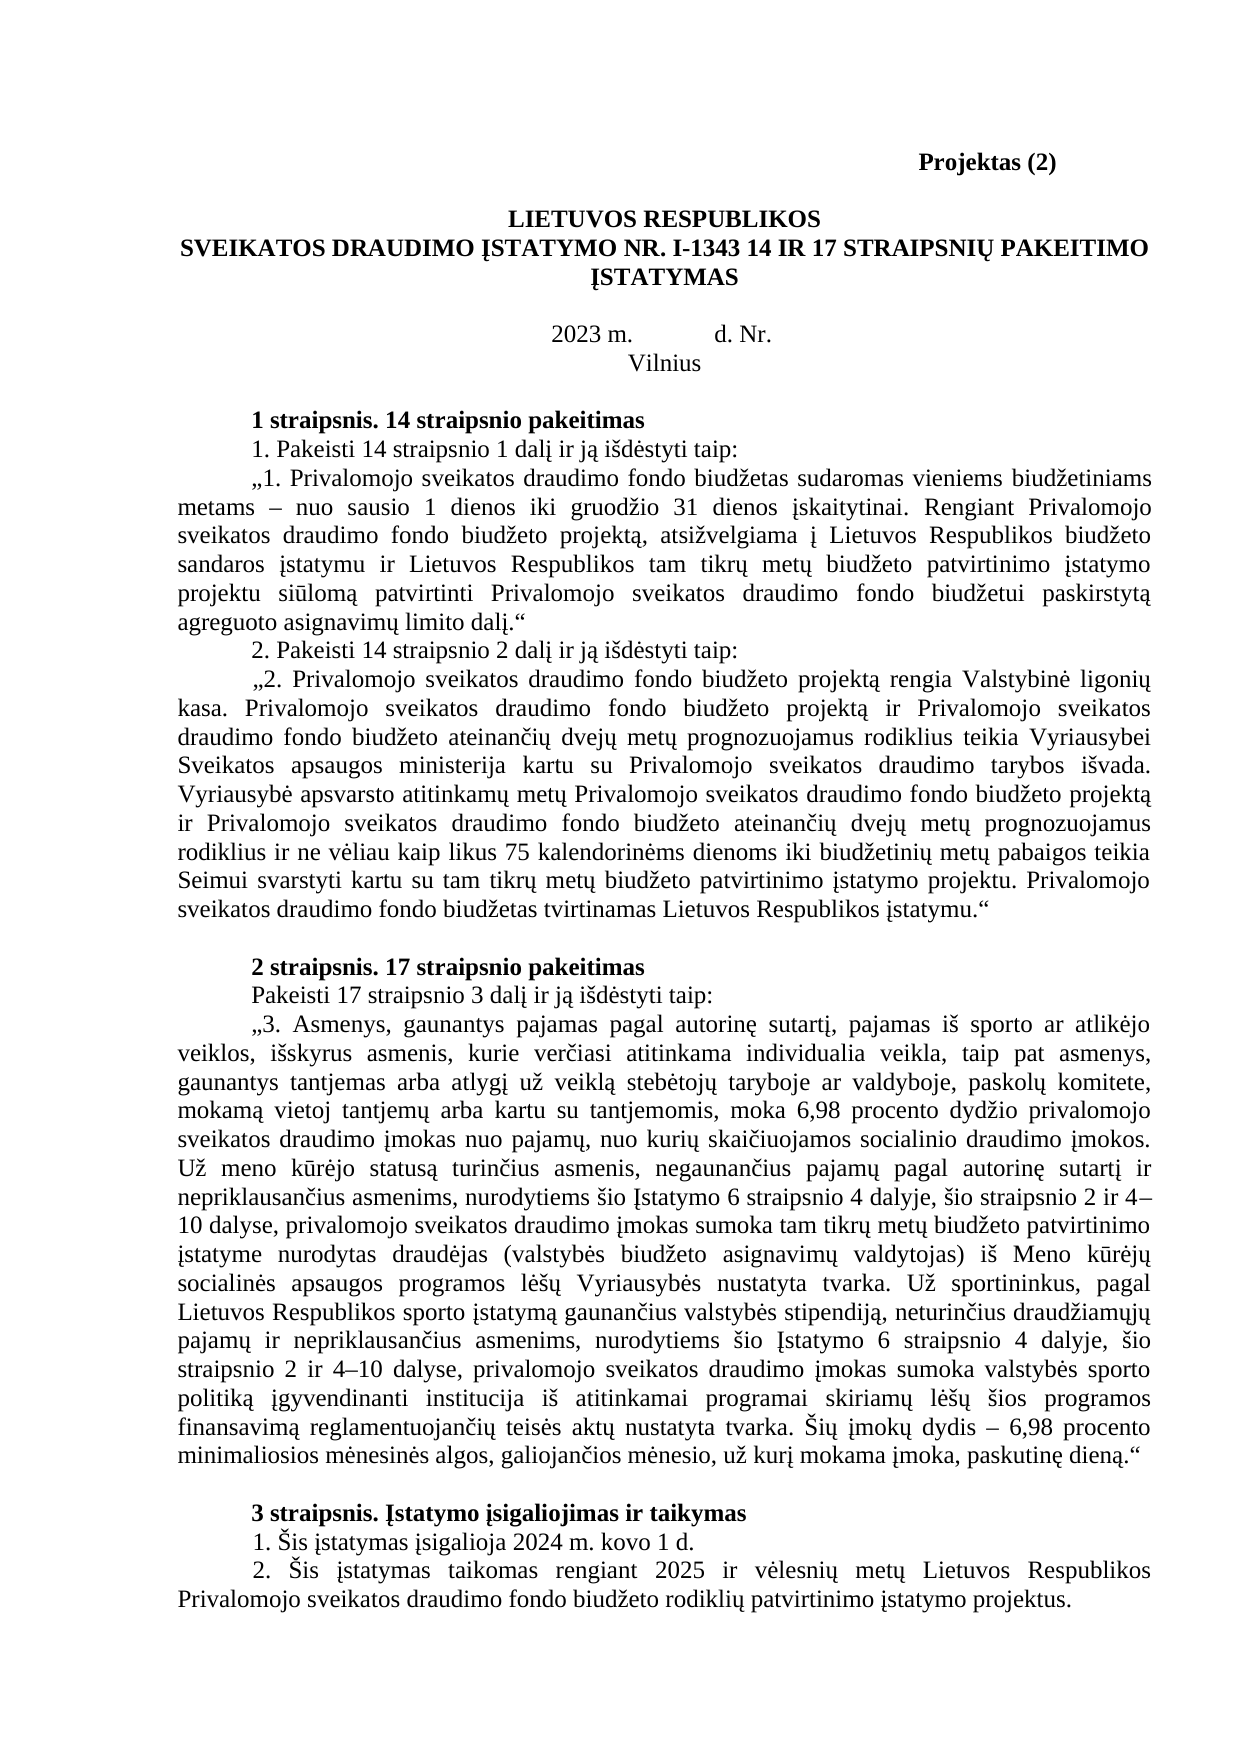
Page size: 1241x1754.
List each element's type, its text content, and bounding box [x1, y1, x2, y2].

text Projektas (2) [886, 147, 1152, 176]
text 3 straipsnis. Įstatymo įsigaliojimas ir taikymas [177, 1498, 1152, 1527]
text „3. Asmenys, gaunantys pajamas pagal autorinę sutartį, pajamas iš sporto ar atlikėjo veiklos, išskyrus asmenis, kurie verčiasi atitinkama individualia veikla, taip pat asmenys, gaunantys tantjemas arba atlygį už veiklą stebėtojų taryboje ar valdyboje, paskolų komitete, mokamą vietoj tantjemų arba kartu su tantjemomis, moka 6,98 procento dydžio privalomojo sveikatos draudimo įmokas nuo pajamų, nuo kurių skaičiuojamos socialinio draudimo įmokos. Už meno kūrėjo statusą turinčius asmenis, negaunančius pajamų pagal autorinę sutartį ir nepriklausančius asmenims, nurodytiems šio Įstatymo 6 straipsnio 4 dalyje, šio straipsnio 2 ir 4­–10 dalyse, privalomojo sveikatos draudimo įmokas sumoka tam tikrų metų biudžeto patvirtinimo įstatyme nurodytas draudėjas (valstybės biudžeto asignavimų valdytojas) iš Meno kūrėjų socialinės apsaugos programos lėšų Vyriausybės nustatyta tvarka. Už sportininkus, pagal Lietuvos Respublikos sporto įstatymą gaunančius valstybės stipendiją, neturinčius draudžiamųjų pajamų ir nepriklausančius asmenims, nurodytiems šio Įstatymo 6 straipsnio 4 dalyje, šio straipsnio 2 ir 4–10 dalyse, privalomojo sveikatos draudimo įmokas sumoka valstybės sporto politiką įgyvendinanti institucija iš atitinkamai programai skiriamų lėšų šios programos finansavimą reglamentuojančių teisės aktų nustatyta tvarka. Šių įmokų dydis – 6,98 procento minimaliosios mėnesinės algos, galiojančios mėnesio, už kurį mokama įmoka, paskutinę dieną.“ [177, 1009, 1152, 1469]
text 1. Šis įstatymas įsigalioja 2024 m. kovo 1 d. [177, 1527, 1152, 1556]
text 2. Šis įstatymas taikomas rengiant 2025 ir vėlesnių metų Lietuvos Respublikos Privalomojo sveikatos draudimo fondo biudžeto rodiklių patvirtinimo įstatymo projektus. [177, 1556, 1152, 1613]
text Pakeisti 17 straipsnio 3 dalį ir ją išdėstyti taip: [177, 981, 1152, 1009]
text 2023 m. d. Nr. [177, 319, 1152, 348]
text „1. Privalomojo sveikatos draudimo fondo biudžetas sudaromas vieniems biudžetiniams metams – nuo sausio 1 dienos iki gruodžio 31 dienos įskaitytinai. Rengiant Privalomojo sveikatos draudimo fondo biudžeto projektą, atsižvelgiama į Lietuvos Respublikos biudžeto sandaros įstatymu ir Lietuvos Respublikos tam tikrų metų biudžeto patvirtinimo įstatymo projektu siūlomą patvirtinti Privalomojo sveikatos draudimo fondo biudžetui paskirstytą agreguoto asignavimų limito dalį.“ [177, 463, 1152, 636]
text „2. Privalomojo sveikatos draudimo fondo biudžeto projektą rengia Valstybinė ligonių kasa. Privalomojo sveikatos draudimo fondo biudžeto projektą ir Privalomojo sveikatos draudimo fondo biudžeto ateinančių dvejų metų prognozuojamus rodiklius teikia Vyriausybei Sveikatos apsaugos ministerija kartu su Privalomojo sveikatos draudimo tarybos išvada. Vyriausybė apsvarsto atitinkamų metų Privalomojo sveikatos draudimo fondo biudžeto projektą ir Privalomojo sveikatos draudimo fondo biudžeto ateinančių dvejų metų prognozuojamus rodiklius ir ne vėliau kaip likus 75 kalendorinėms dienoms iki biudžetinių metų pabaigos teikia Seimui svarstyti kartu su tam tikrų metų biudžeto patvirtinimo įstatymo projektu. Privalomojo sveikatos draudimo fondo biudžetas tvirtinamas Lietuvos Respublikos įstatymu.“ [177, 664, 1152, 923]
text SVEIKATOS DRAUDIMO ĮSTATYMO NR. I-1343 14 IR 17 STRAIPSNIŲ PAKEITIMO [177, 233, 1152, 262]
text 1 straipsnis. 14 straipsnio pakeitimas [177, 406, 1152, 434]
text ĮSTATYMAS [177, 262, 1152, 291]
text LIETUVOS RESPUBLIKOS [177, 204, 1152, 233]
text Vilnius [177, 348, 1152, 377]
text 2. Pakeisti 14 straipsnio 2 dalį ir ją išdėstyti taip: [177, 636, 1152, 664]
text 1. Pakeisti 14 straipsnio 1 dalį ir ją išdėstyti taip: [177, 434, 1152, 463]
text 2 straipsnis. 17 straipsnio pakeitimas [251, 952, 1152, 981]
